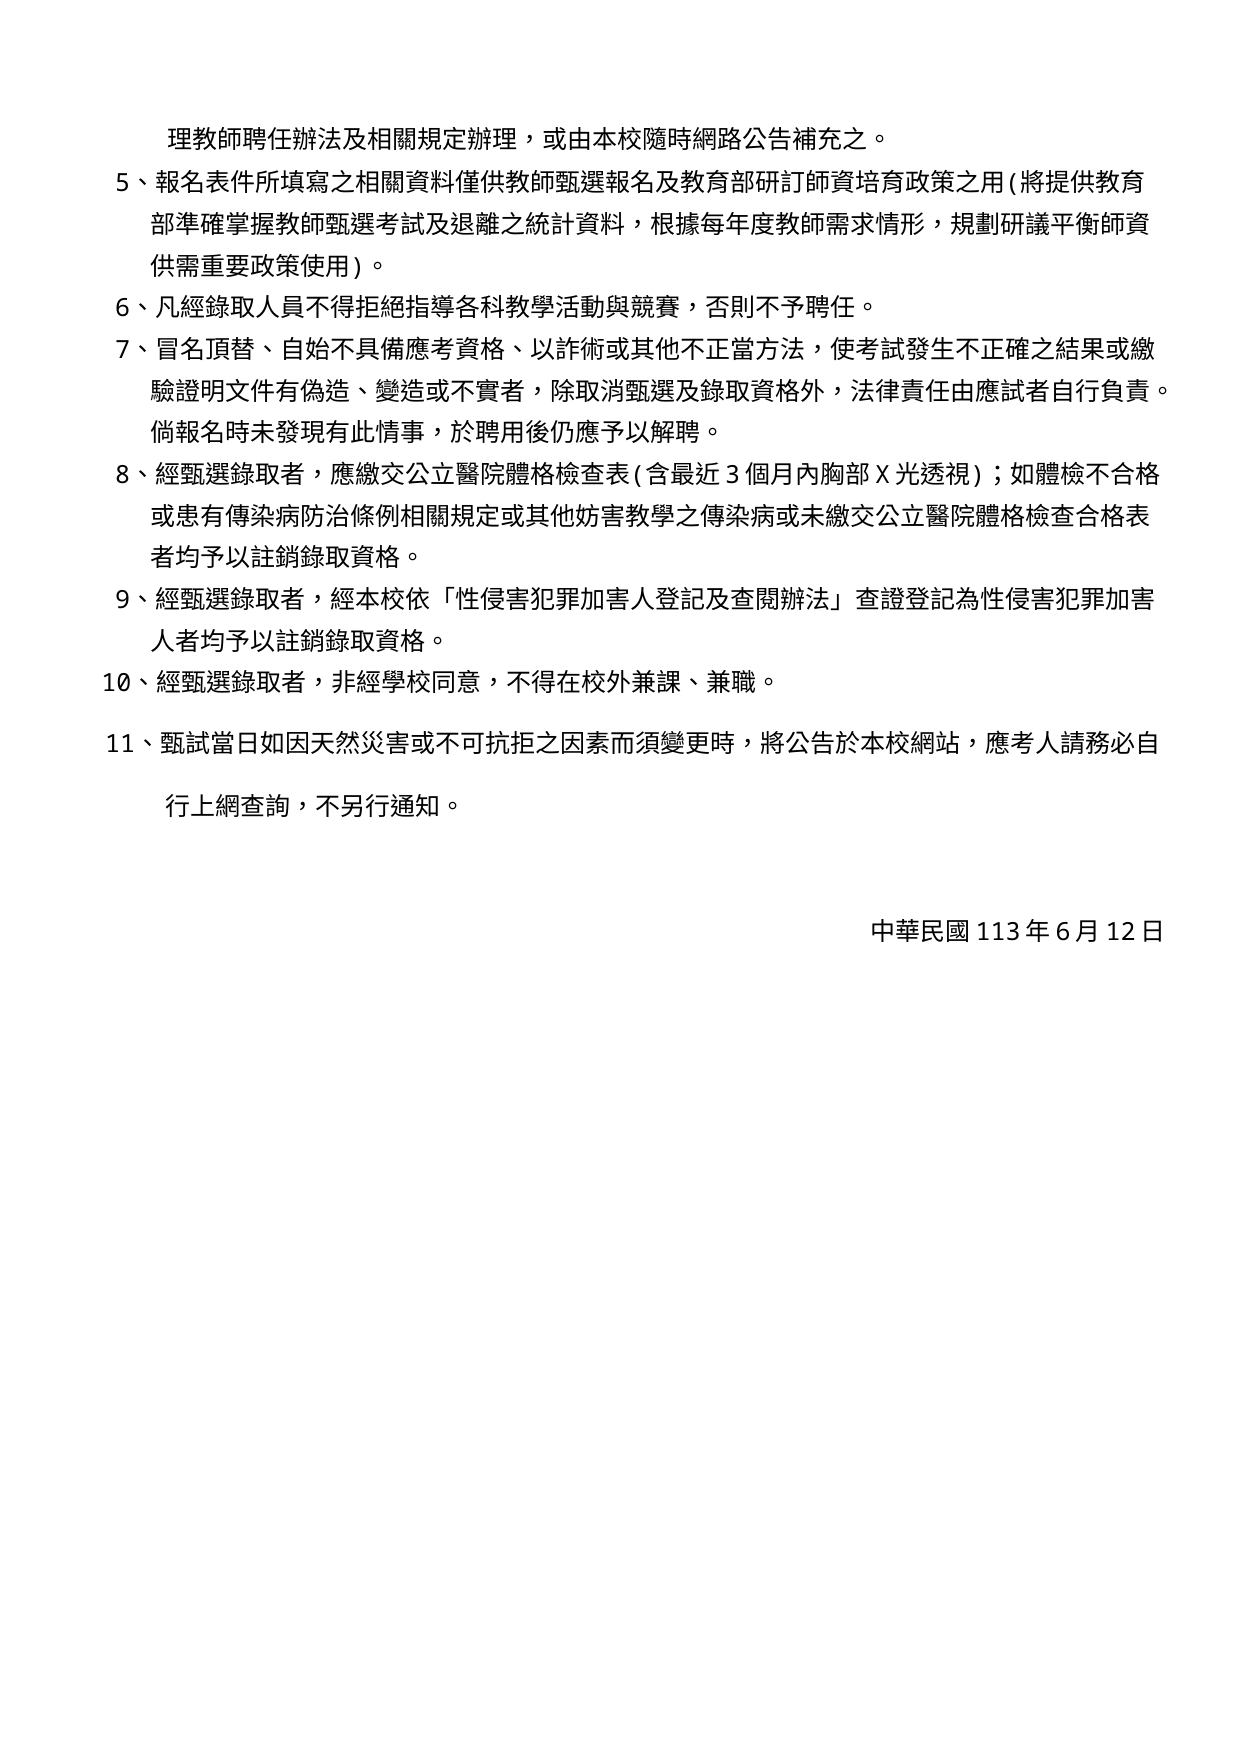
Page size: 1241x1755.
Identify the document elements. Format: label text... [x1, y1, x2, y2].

text 10、經甄選錄取者，非經學校同意，不得在校外兼課、兼職。 [101, 658, 1165, 700]
text 行上網查詢，不另行通知。 [75, 762, 1165, 825]
text 中華民國113年6月12日 [75, 887, 1165, 950]
text 8、經甄選錄取者，應繳交公立醫院體格檢查表(含最近3個月內胸部X光透視)；如體檢不合格或患有傳染病防治條例相關規定或其他妨害教學之傳染病或未繳交公立醫院體格檢查合格表者均予以註銷錄取資格。 [100, 450, 1165, 575]
text 5、報名表件所填寫之相關資料僅供教師甄選報名及教育部研訂師資培育政策之用(將提供教育部準確掌握教師甄選考試及退離之統計資料，根據每年度教師需求情形，規劃研議平衡師資供需重要政策使用)。 [100, 158, 1165, 283]
text 7、冒名頂替、自始不具備應考資格、以詐術或其他不正當方法，使考試發生不正確之結果或繳驗證明文件有偽造、變造或不實者，除取消甄選及錄取資格外，法律責任由應試者自行負責。倘報名時未發現有此情事，於聘用後仍應予以解聘。 [100, 325, 1165, 450]
text 理教師聘任辦法及相關規定辦理，或由本校隨時網路公告補充之。 [62, 96, 1165, 158]
text 11、甄試當日如因天然災害或不可抗拒之因素而須變更時，將公告於本校網站，應考人請務必自 [75, 700, 1165, 762]
text 6、凡經錄取人員不得拒絕指導各科教學活動與競賽，否則不予聘任。 [100, 283, 1165, 325]
text 9、經甄選錄取者，經本校依「性侵害犯罪加害人登記及查閱辦法」查證登記為性侵害犯罪加害人者均予以註銷錄取資格。 [100, 575, 1165, 658]
